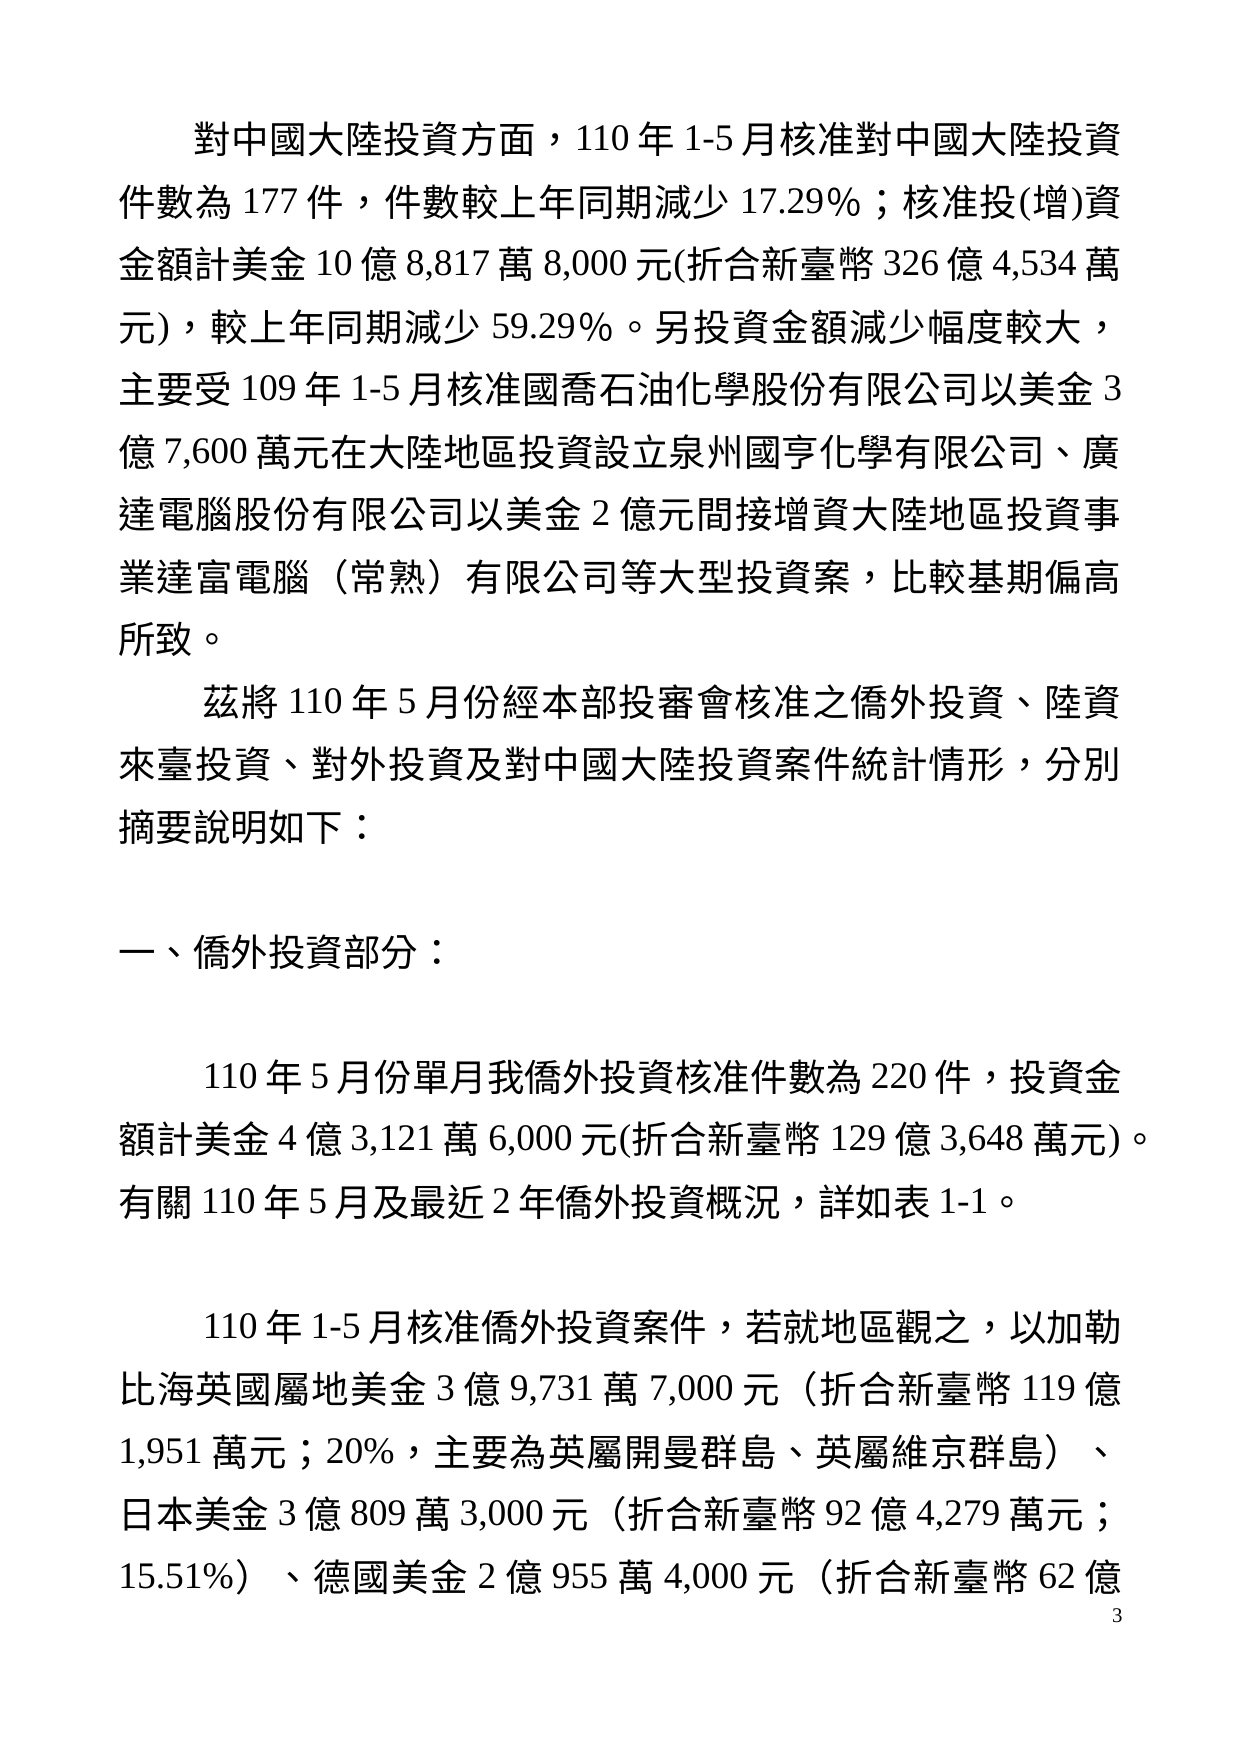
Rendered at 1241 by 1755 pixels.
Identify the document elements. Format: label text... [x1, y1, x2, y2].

text 一、僑外投資部分： [118, 908, 1122, 971]
text 茲將110年5月份經本部投審會核准之僑外投資、陸資來臺投資、對外投資及對中國大陸投資案件統計情形，分別摘要說明如下： [118, 658, 1122, 846]
text 對中國大陸投資方面，110年1-5月核准對中國大陸投資件數為177件，件數較上年同期減少17.29％；核准投(增)資金額計美金10億8,817萬8,000元(折合新臺幣326億4,534萬元)，較上年同期減少59.29％。另投資金額減少幅度較大，主要受109年1-5月核准國喬石油化學股份有限公司以美金3億7,600萬元在大陸地區投資設立泉州國亨化學有限公司、廣達電腦股份有限公司以美金2億元間接增資大陸地區投資事業達富電腦（常熟）有限公司等大型投資案，比較基期偏高所致。 [118, 96, 1122, 658]
text 110年1-5月核准僑外投資案件，若就地區觀之，以加勒比海英國屬地美金3億9,731萬7,000元（折合新臺幣119億1,951萬元；20%，主要為英屬開曼群島、英屬維京群島）、日本美金3億809萬3,000元（折合新臺幣92億4,279萬元；15.51%）、德國美金2億955萬4,000元（折合新臺幣62億8,662萬元；10.55％）、韓國美金1億7,437萬9,000元（折合新臺幣52億3,137萬元；8.78％）及荷蘭美金1億3,276萬4,000元（折合新臺幣39億8,292萬元；6.68%）分居前5名，合計約占本期僑外投資總額的61.52％(請參閱表1-2)。若就業別觀之，僑外投資以金融及保險業美金4億3,845萬8,000元（折合新臺幣131億6,274萬元；22.07％）、批發及零售業美金3億9,465萬6,000元（折合新臺幣118億3,968萬元；19.86％）、專業、科學及技術服務業美金1億8,003萬9,000元（折合新臺幣54億117萬元；9.06％）、營造業美金1億4,619萬元（折合新臺幣43億8,570萬元；7.36％）及不動產美金1億4,049萬9,000元（折合新臺幣42億1,497萬元；7.07％）分居前5名，合計約占本期僑外投資總額的65.42％(請參閱表1-3)。 [118, 1283, 1122, 1596]
text 110年5月份單月我僑外投資核准件數為220件，投資金額計美金4億3,121萬6,000元(折合新臺幣129億3,648萬元)。有關110年5月及最近2年僑外投資概況，詳如表1-1。 [118, 1033, 1122, 1221]
